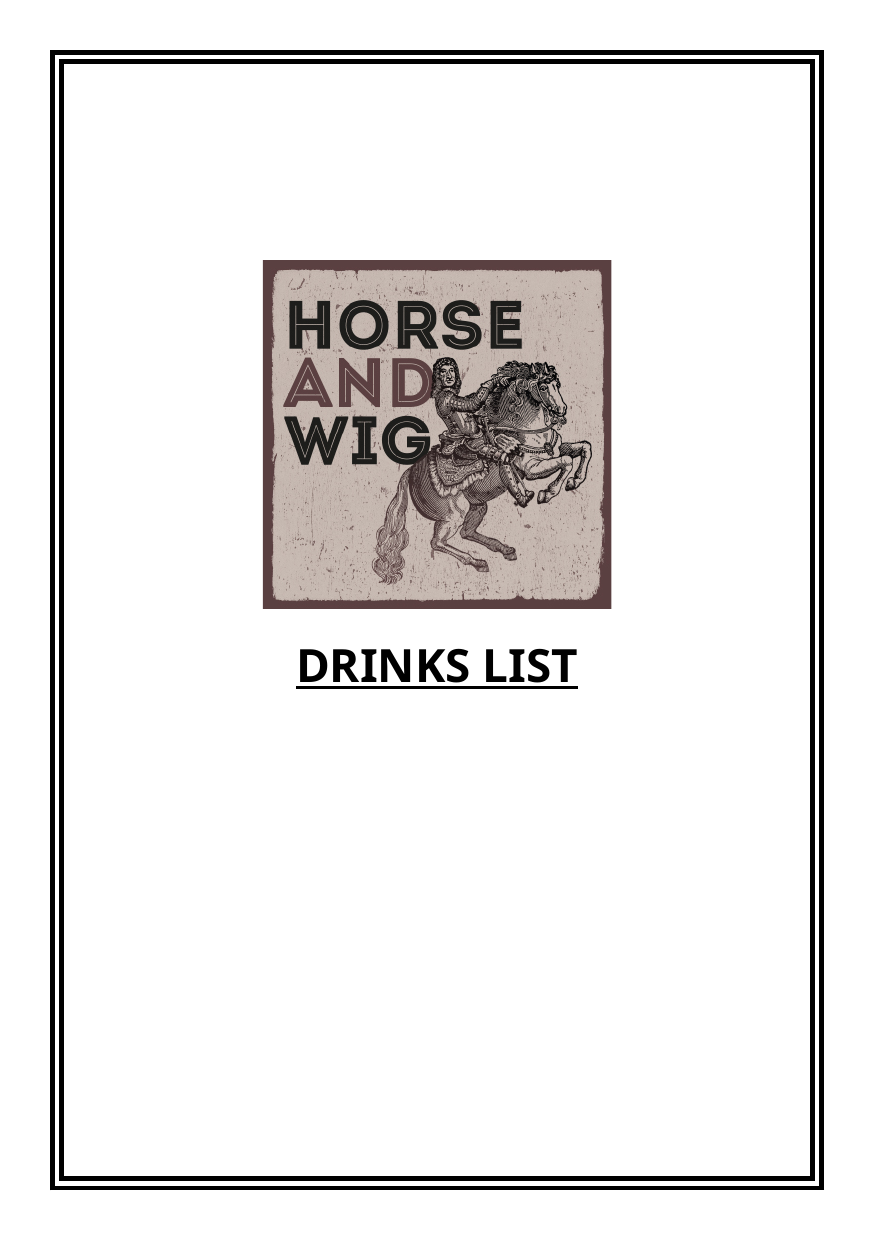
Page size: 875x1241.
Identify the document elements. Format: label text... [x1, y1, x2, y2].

text DRINKS LIST [75, 633, 799, 696]
